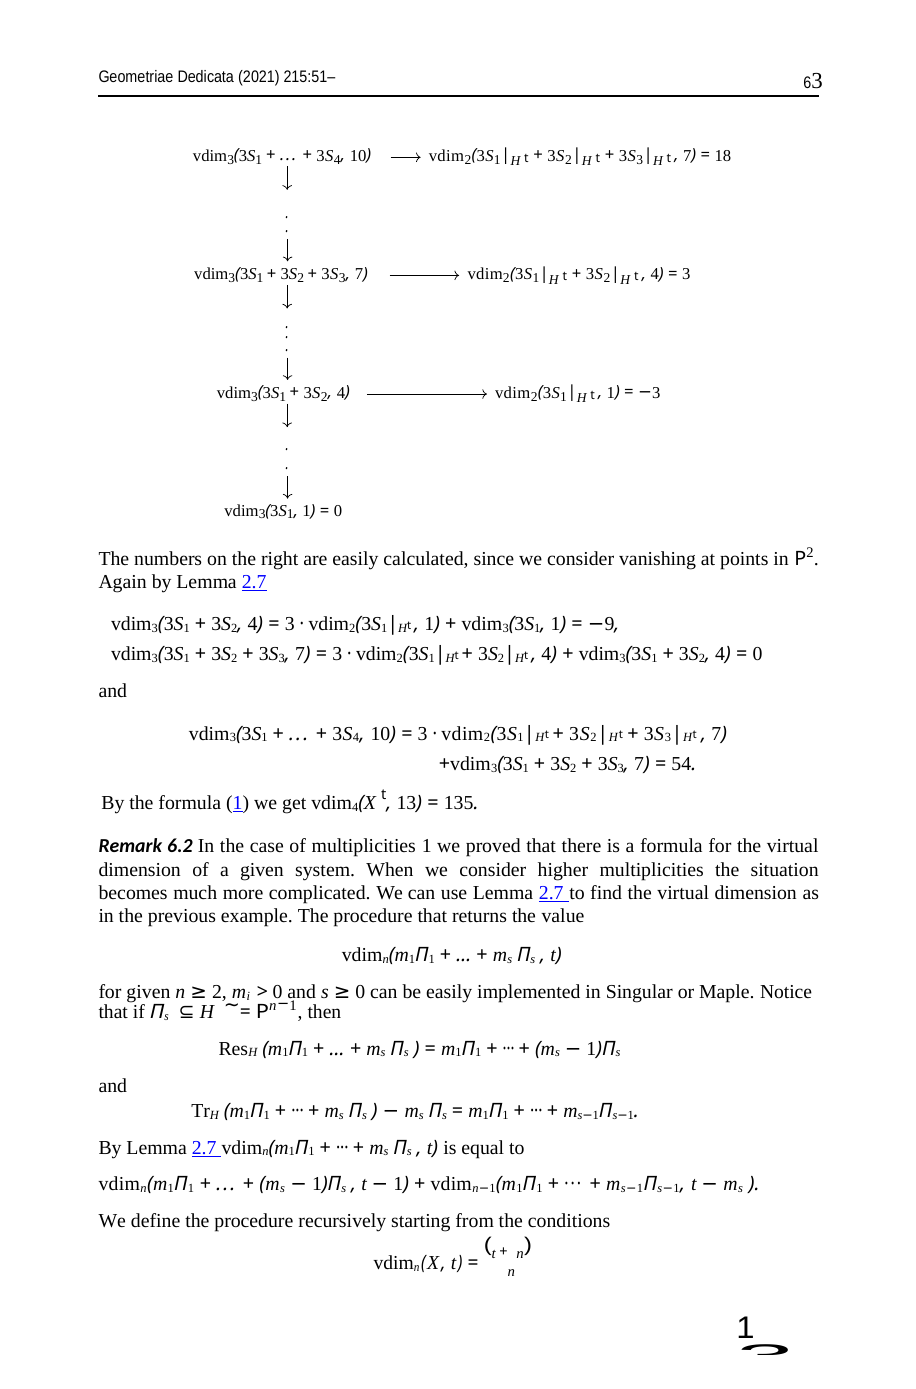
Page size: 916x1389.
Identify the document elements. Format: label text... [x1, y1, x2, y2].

text . [285, 207, 853, 221]
text The numbers on the right are easily calculated, since we consider vanishing at points in P2. [98, 543, 853, 571]
text and [98, 1074, 131, 1096]
text . [285, 454, 853, 473]
text vdim3(3S1 + 3S2 + 3S3, 7) vdim2(3S1|H t + 3S2|H t , 4) = 3 [194, 236, 853, 287]
text vdimn(X, t) = (t +nn) [85, 1233, 820, 1280]
text vdimn(m1Π1 + ... + ms Πs , t) [85, 941, 820, 968]
text vdim3(3S1, 1) = 0 [224, 473, 853, 522]
text We define the procedure recursively starting from the conditions [98, 1209, 853, 1232]
text vdim3(3S1 + ... + 3S4, 10) vdim2(3S1|H t + 3S2|H t + 3S3|H t , 7) = 18 [193, 143, 853, 168]
text By Lemma 2.7 vdimn(m1Π1 + ··· + ms Πs , t) is equal to [98, 1133, 853, 1160]
text TrH (m1Π1 + ··· + ms Πs ) − ms Πs = m1Π1 + ··· + ms−1Πs−1. [191, 1097, 853, 1123]
text . [285, 317, 853, 332]
text and [98, 679, 853, 702]
text ResH (m1Π1 + ... + ms Πs ) = m1Π1 + ··· + (ms − 1)Πs [218, 1034, 853, 1061]
text . [285, 221, 853, 236]
text . [285, 332, 853, 340]
text vdim3(3S1 + 3S2, 4) vdim2(3S1|H t , 1) = −3 [217, 354, 853, 406]
text . [285, 340, 853, 354]
text Again by Lemma 2.7 [98, 571, 853, 592]
text By the formula (1) we get vdim4(X t, 13) = 135. [85, 784, 496, 816]
text vdim3(3S1 + 3S2, 4) = 3 · vdim2(3S1|Ht , 1) + vdim3(3S1, 1) = −9, [111, 606, 853, 637]
text vdim3(3S1 + ... + 3S4, 10) = 3 · vdim2(3S1|Ht + 3S2|Ht + 3S3|Ht , 7) [85, 716, 832, 746]
text for given n ≥ 2, mi > 0 and s ≥ 0 can be easily implemented in Singular or Maple. Notice that if Πs ⊆ H ∼= Pn−1, then [98, 984, 813, 1024]
text vdimn(m1Π1 + ... + (ms − 1)Πs , t − 1) + vdimn−1(m1Π1 + ··· + ms−1Πs−1, t − ms ). [98, 1169, 853, 1196]
text vdim3(3S1 + 3S2 + 3S3, 7) = 3 · vdim2(3S1|Ht + 3S2|Ht , 4) + vdim3(3S1 + 3S2, 4) = 0 [111, 637, 853, 667]
text Remark 6.2 In the case of multiplicities 1 we proved that there is a formula for the virtual dimension of a given system. When we consider higher multiplicities the situation becomes much more complicated. We can use Lemma 2.7 to find the virtual dimension as in the previous example. The procedure that returns the value [98, 833, 819, 927]
text . [285, 436, 853, 454]
text +vdim3(3S1 + 3S2 + 3S3, 7) = 54. [322, 746, 814, 776]
